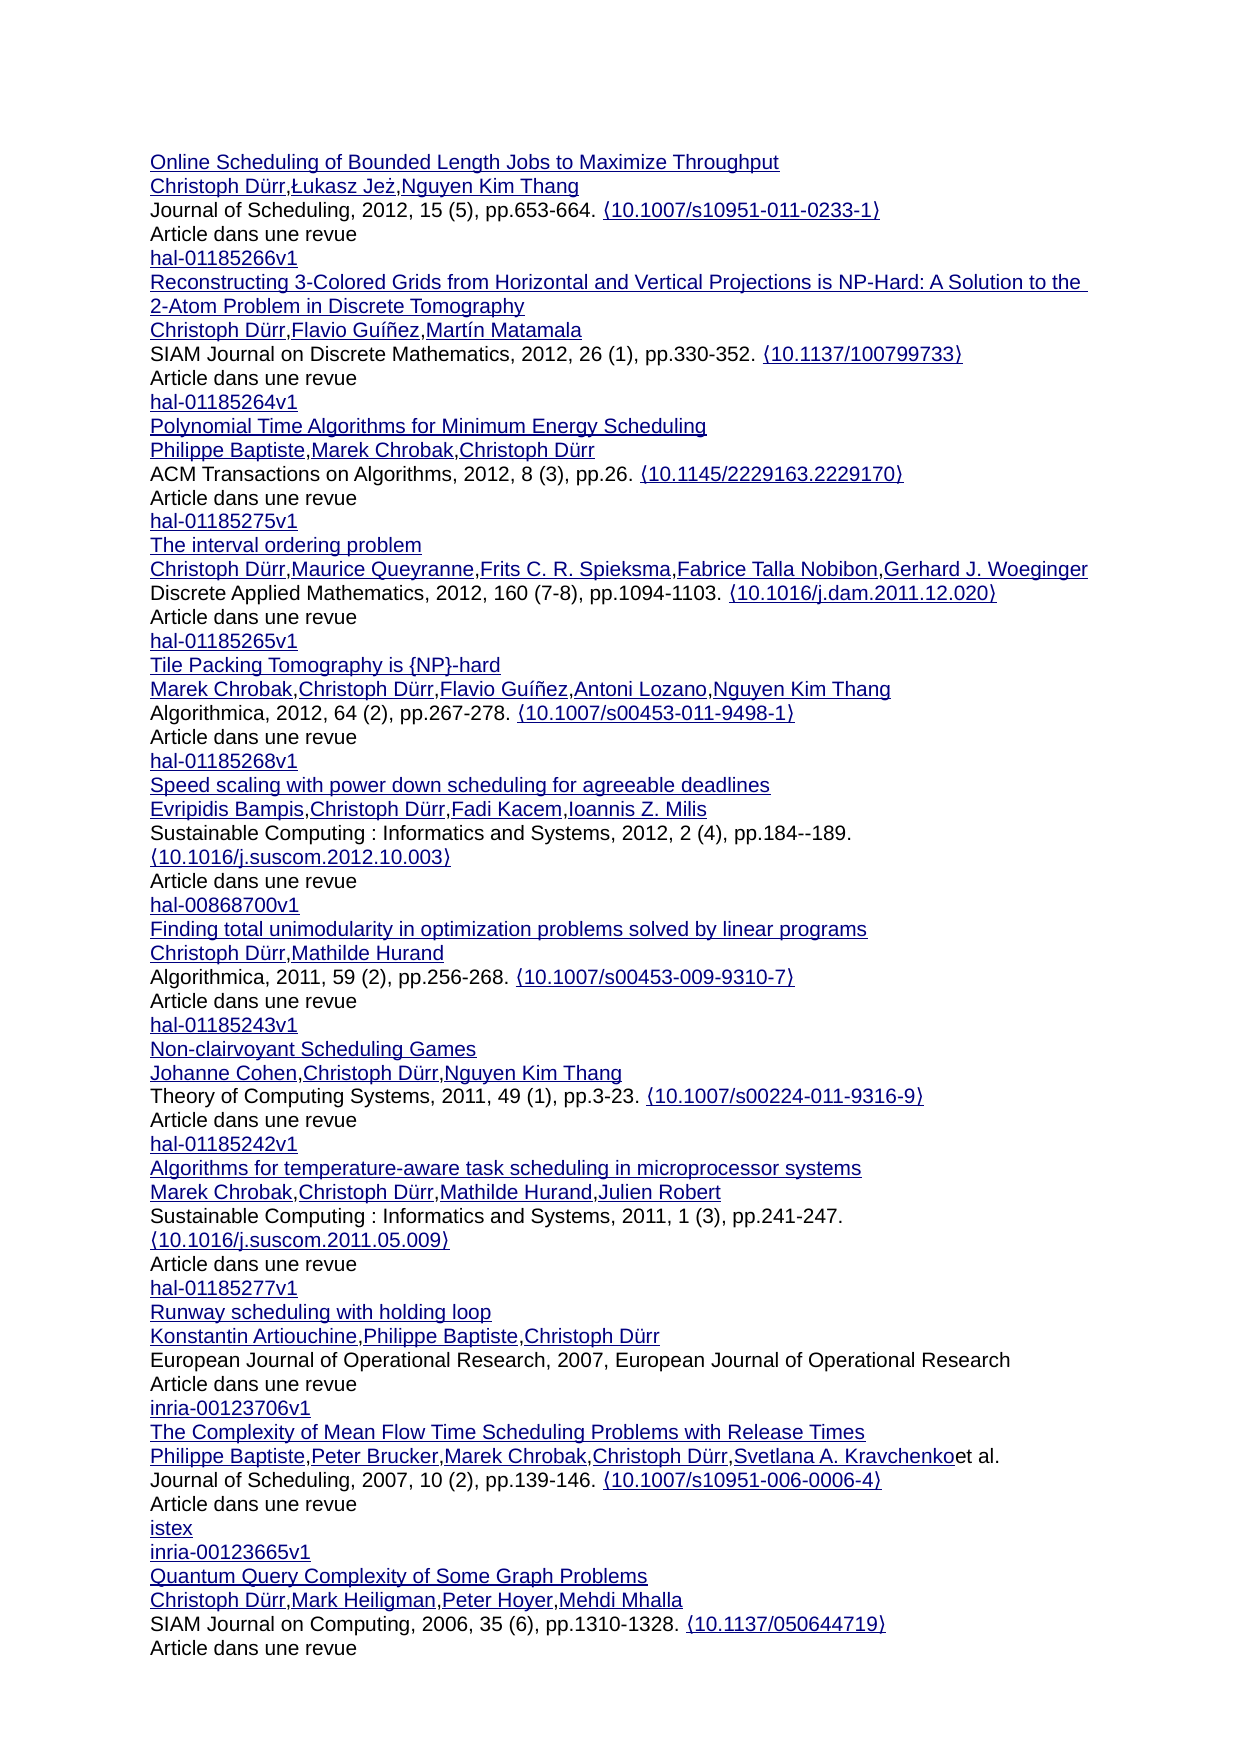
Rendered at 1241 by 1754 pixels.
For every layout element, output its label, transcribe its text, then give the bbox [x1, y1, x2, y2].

table_cell Tile Packing Tomography is {NP}-hard Marek Chrobak,Christoph Dürr,Flavio Guíñez,Antoni Lozano,Nguyen Kim Thang Algorithmica, 2012, 64 (2), pp.267-278. ⟨10.1007/s00453-011-9498-1⟩ Article dans une revue hal-01185268v1 [150, 653, 1090, 773]
table_cell Runway scheduling with holding loop Konstantin Artiouchine,Philippe Baptiste,Christoph Dürr European Journal of Operational Research, 2007, European Journal of Operational Research Article dans une revue inria-00123706v1 [150, 1300, 1090, 1420]
table_cell Non-clairvoyant Scheduling Games Johanne Cohen,Christoph Dürr,Nguyen Kim Thang Theory of Computing Systems, 2011, 49 (1), pp.3-23. ⟨10.1007/s00224-011-9316-9⟩ Article dans une revue hal-01185242v1 [150, 1036, 1090, 1156]
table_cell The Complexity of Mean Flow Time Scheduling Problems with Release Times Philippe Baptiste,Peter Brucker,Marek Chrobak,Christoph Dürr,Svetlana A. Kravchenkoet al. Journal of Scheduling, 2007, 10 (2), pp.139-146. ⟨10.1007/s10951-006-0006-4⟩ Article dans une revue istex inria-00123665v1 [150, 1420, 1090, 1563]
table_cell Reconstructing 3-Colored Grids from Horizontal and Vertical Projections is NP-Hard: A Solution to the 2-Atom Problem in Discrete Tomography Christoph Dürr,Flavio Guíñez,Martín Matamala SIAM Journal on Discrete Mathematics, 2012, 26 (1), pp.330-352. ⟨10.1137/100799733⟩ Article dans une revue hal-01185264v1 [150, 270, 1090, 413]
table_cell Algorithms for temperature-aware task scheduling in microprocessor systems Marek Chrobak,Christoph Dürr,Mathilde Hurand,Julien Robert Sustainable Computing : Informatics and Systems, 2011, 1 (3), pp.241-247. ⟨10.1016/j.suscom.2011.05.009⟩ Article dans une revue hal-01185277v1 [150, 1156, 1090, 1300]
table_cell Polynomial Time Algorithms for Minimum Energy Scheduling Philippe Baptiste,Marek Chrobak,Christoph Dürr ACM Transactions on Algorithms, 2012, 8 (3), pp.26. ⟨10.1145/2229163.2229170⟩ Article dans une revue hal-01185275v1 [150, 414, 1090, 533]
table_cell Quantum Query Complexity of Some Graph Problems Christoph Dürr,Mark Heiligman,Peter Hoyer,Mehdi Mhalla SIAM Journal on Computing, 2006, 35 (6), pp.1310-1328. ⟨10.1137/050644719⟩ Article dans une revue [150, 1564, 1090, 1659]
table_cell Speed scaling with power down scheduling for agreeable deadlines Evripidis Bampis,Christoph Dürr,Fadi Kacem,Ioannis Z. Milis Sustainable Computing : Informatics and Systems, 2012, 2 (4), pp.184--189. ⟨10.1016/j.suscom.2012.10.003⟩ Article dans une revue hal-00868700v1 [150, 773, 1090, 917]
table_cell Finding total unimodularity in optimization problems solved by linear programs Christoph Dürr,Mathilde Hurand Algorithmica, 2011, 59 (2), pp.256-268. ⟨10.1007/s00453-009-9310-7⟩ Article dans une revue hal-01185243v1 [150, 917, 1090, 1036]
table_cell Online Scheduling of Bounded Length Jobs to Maximize Throughput Christoph Dürr,Łukasz Jeż,Nguyen Kim Thang Journal of Scheduling, 2012, 15 (5), pp.653-664. ⟨10.1007/s10951-011-0233-1⟩ Article dans une revue hal-01185266v1 [150, 150, 1090, 270]
table_cell The interval ordering problem Christoph Dürr,Maurice Queyranne,Frits C. R. Spieksma,Fabrice Talla Nobibon,Gerhard J. Woeginger Discrete Applied Mathematics, 2012, 160 (7-8), pp.1094-1103. ⟨10.1016/j.dam.2011.12.020⟩ Article dans une revue hal-01185265v1 [150, 533, 1090, 653]
